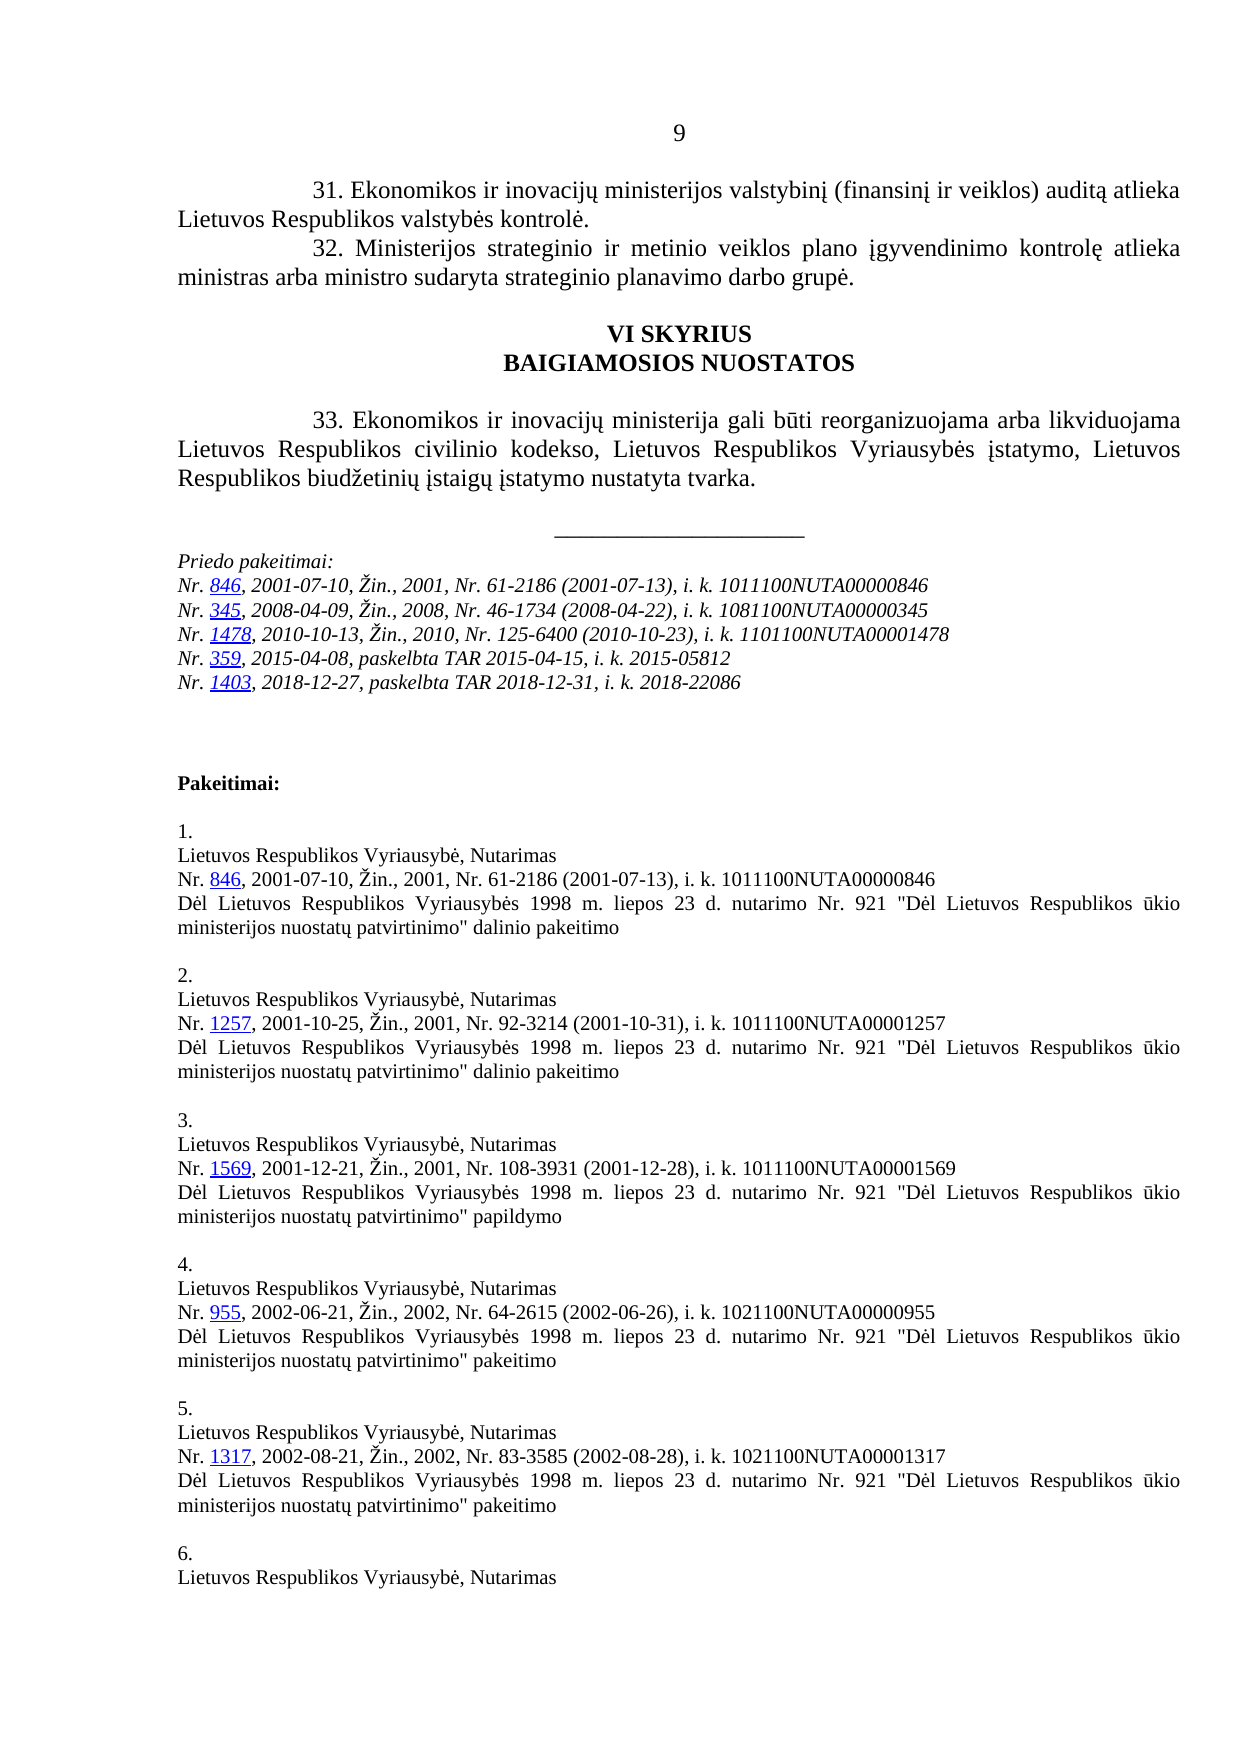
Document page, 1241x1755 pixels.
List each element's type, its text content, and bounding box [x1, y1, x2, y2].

text Nr. 345, 2008-04-09, Žin., 2008, Nr. 46-1734 (2008-04-22), i. k. 1081100NUTA00000345 [177, 597, 1181, 622]
text 6. [177, 1541, 1181, 1565]
text VI SKYRIUS [177, 319, 1181, 348]
text Nr. 1569, 2001-12-21, Žin., 2001, Nr. 108-3931 (2001-12-28), i. k. 1011100NUTA00001569 [177, 1156, 1181, 1180]
text –––––––––––––––––––– [177, 521, 1181, 549]
text Lietuvos Respublikos Vyriausybė, Nutarimas [177, 987, 1181, 1011]
text Lietuvos Respublikos Vyriausybė, Nutarimas [177, 1420, 1181, 1444]
text Lietuvos Respublikos Vyriausybė, Nutarimas [177, 1132, 1181, 1156]
text 2. [177, 963, 1181, 987]
text Nr. 1317, 2002-08-21, Žin., 2002, Nr. 83-3585 (2002-08-28), i. k. 1021100NUTA00001317 [177, 1444, 1181, 1468]
text Nr. 359, 2015-04-08, paskelbta TAR 2015-04-15, i. k. 2015-05812 [177, 646, 1181, 670]
text Dėl Lietuvos Respublikos Vyriausybės 1998 m. liepos 23 d. nutarimo Nr. 921 "Dėl Lietuvos Respublikos ūkio ministerijos nuostatų patvirtinimo" dalinio pakeitimo [177, 891, 1181, 939]
text Lietuvos Respublikos Vyriausybė, Nutarimas [177, 1276, 1181, 1300]
text Dėl Lietuvos Respublikos Vyriausybės 1998 m. liepos 23 d. nutarimo Nr. 921 "Dėl Lietuvos Respublikos ūkio ministerijos nuostatų patvirtinimo" pakeitimo [177, 1324, 1181, 1372]
text Nr. 846, 2001-07-10, Žin., 2001, Nr. 61-2186 (2001-07-13), i. k. 1011100NUTA00000846 [177, 573, 1181, 597]
text Dėl Lietuvos Respublikos Vyriausybės 1998 m. liepos 23 d. nutarimo Nr. 921 "Dėl Lietuvos Respublikos ūkio ministerijos nuostatų patvirtinimo" papildymo [177, 1180, 1181, 1228]
text Lietuvos Respublikos Vyriausybė, Nutarimas [177, 1565, 1181, 1589]
text BAIGIAMOSIOS NUOSTATOS [177, 348, 1181, 377]
text Nr. 846, 2001-07-10, Žin., 2001, Nr. 61-2186 (2001-07-13), i. k. 1011100NUTA00000846 [177, 867, 1181, 891]
text Nr. 955, 2002-06-21, Žin., 2002, Nr. 64-2615 (2002-06-26), i. k. 1021100NUTA00000955 [177, 1300, 1181, 1324]
text Lietuvos Respublikos Vyriausybė, Nutarimas [177, 843, 1181, 867]
text Dėl Lietuvos Respublikos Vyriausybės 1998 m. liepos 23 d. nutarimo Nr. 921 "Dėl Lietuvos Respublikos ūkio ministerijos nuostatų patvirtinimo" dalinio pakeitimo [177, 1035, 1181, 1083]
text 33. Ekonomikos ir inovacijų ministerija gali būti reorganizuojama arba likviduojama Lietuvos Respublikos civilinio kodekso, Lietuvos Respublikos Vyriausybės įstatymo, Lietuvos Respublikos biudžetinių įstaigų įstatymo nustatyta tvarka. [177, 406, 1181, 492]
text Nr. 1257, 2001-10-25, Žin., 2001, Nr. 92-3214 (2001-10-31), i. k. 1011100NUTA00001257 [177, 1011, 1181, 1035]
text 3. [177, 1107, 1181, 1132]
text 5. [177, 1396, 1181, 1420]
text Nr. 1403, 2018-12-27, paskelbta TAR 2018-12-31, i. k. 2018-22086 [177, 670, 1181, 694]
text 1. [177, 819, 1181, 843]
text 31. Ekonomikos ir inovacijų ministerijos valstybinį (finansinį ir veiklos) auditą atlieka Lietuvos Respublikos valstybės kontrolė. [177, 176, 1181, 233]
text 32. Ministerijos strateginio ir metinio veiklos plano įgyvendinimo kontrolę atlieka ministras arba ministro sudaryta strateginio planavimo darbo grupė. [177, 233, 1181, 291]
text Dėl Lietuvos Respublikos Vyriausybės 1998 m. liepos 23 d. nutarimo Nr. 921 "Dėl Lietuvos Respublikos ūkio ministerijos nuostatų patvirtinimo" pakeitimo [177, 1468, 1181, 1517]
text 4. [177, 1252, 1181, 1276]
text Priedo pakeitimai: [177, 549, 1181, 573]
text Nr. 1478, 2010-10-13, Žin., 2010, Nr. 125-6400 (2010-10-23), i. k. 1101100NUTA00001478 [177, 622, 1181, 646]
text Pakeitimai: [177, 771, 1181, 795]
